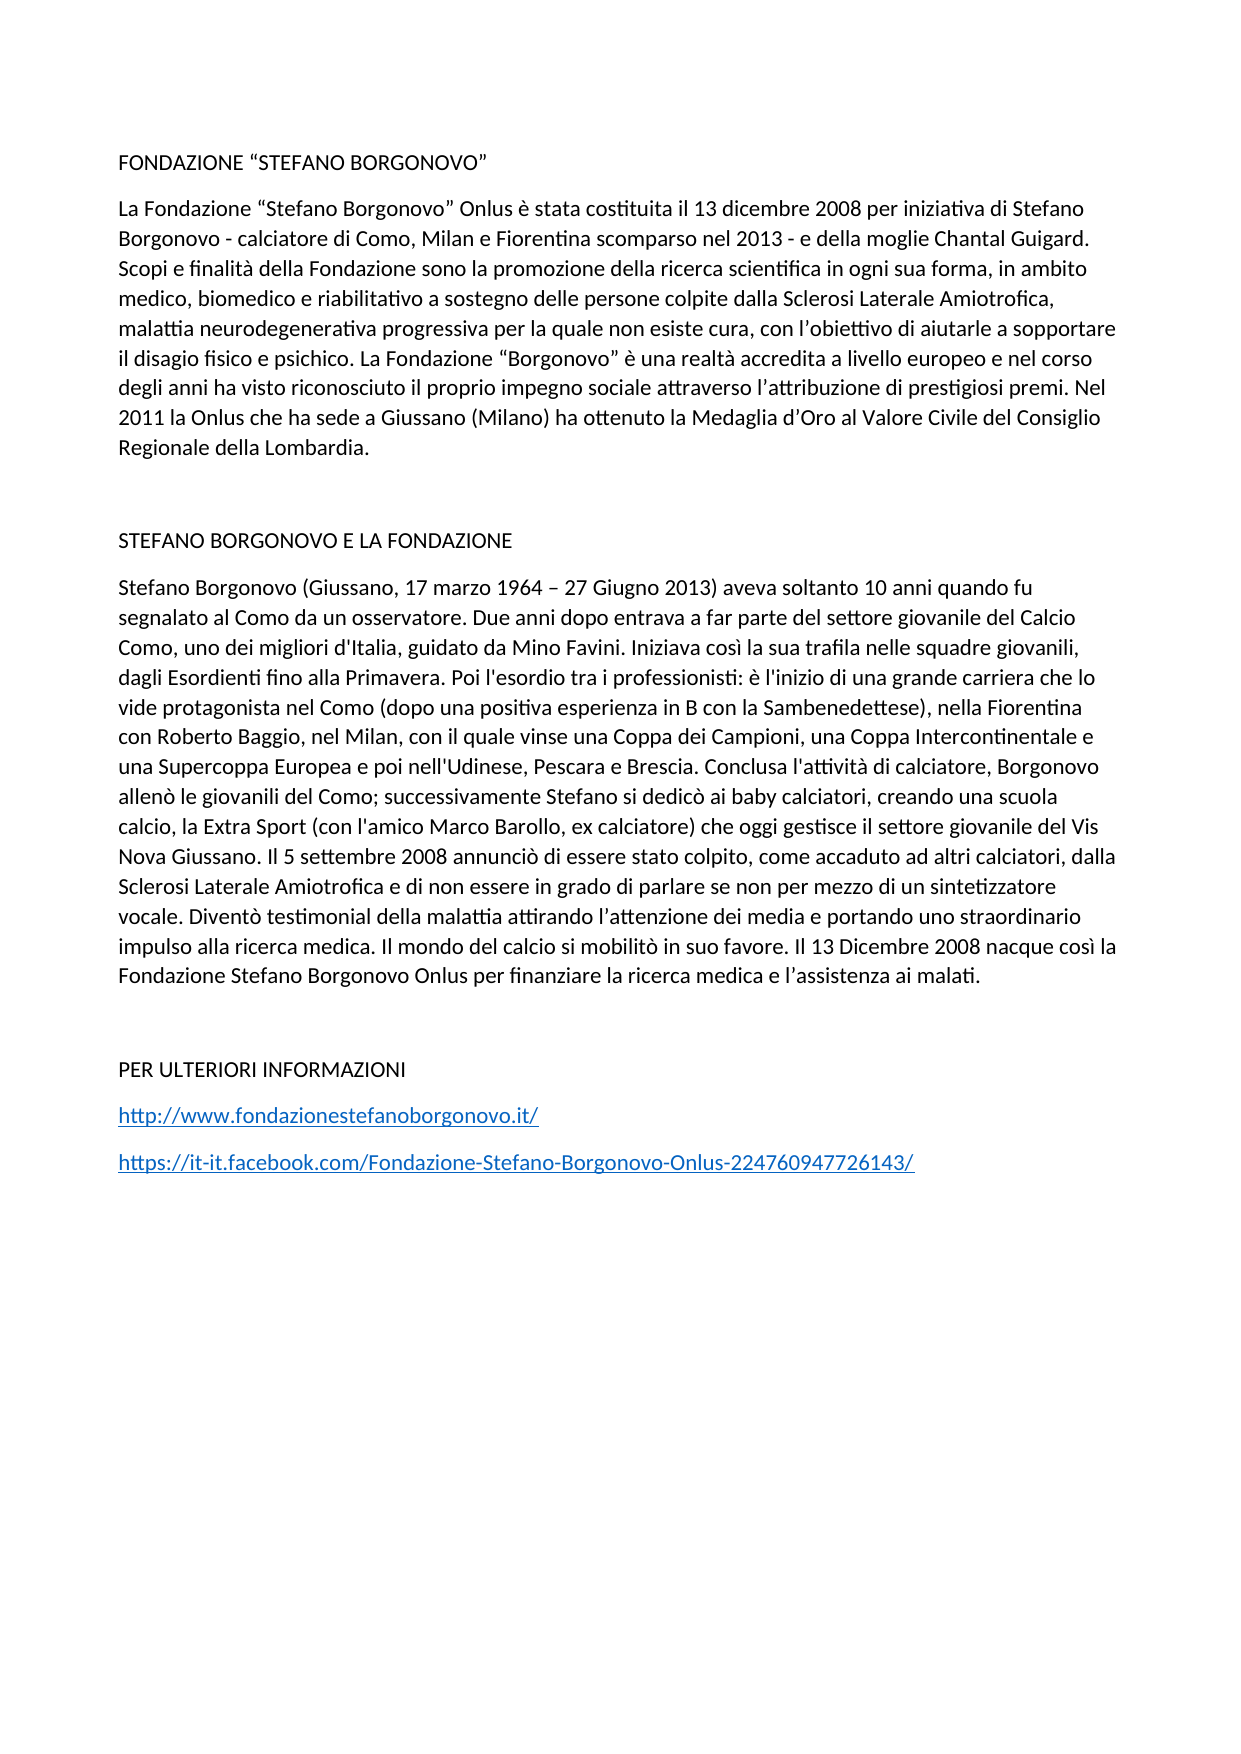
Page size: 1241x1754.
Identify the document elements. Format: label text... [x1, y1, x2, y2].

text http://www.fondazionestefanoborgonovo.it/ [118, 1101, 1122, 1129]
text PER ULTERIORI INFORMAZIONI [118, 1055, 1122, 1083]
text https://it-it.facebook.com/Fondazione-Stefano-Borgonovo-Onlus-224760947726143/ [118, 1148, 1122, 1176]
text Stefano Borgonovo (Giussano, 17 marzo 1964 – 27 Giugno 2013) aveva soltanto 10 anni quando fu segnalato al Como da un osservatore. Due anni dopo entrava a far parte del settore giovanile del Calcio Como, uno dei migliori d'Italia, guidato da Mino Favini. Iniziava così la sua trafila nelle squadre giovanili, dagli Esordienti fino alla Primavera. Poi l'esordio tra i professionisti: è l'inizio di una grande carriera che lo vide protagonista nel Como (dopo una positiva esperienza in B con la Sambenedettese), nella Fiorentina con Roberto Baggio, nel Milan, con il quale vinse una Coppa dei Campioni, una Coppa Intercontinentale e una Supercoppa Europea e poi nell'Udinese, Pescara e Brescia. Conclusa l'attività di calciatore, Borgonovo allenò le giovanili del Como; successivamente Stefano si dedicò ai baby calciatori, creando una scuola calcio, la Extra Sport (con l'amico Marco Barollo, ex calciatore) che oggi gestisce il settore giovanile del Vis Nova Giussano. Il 5 settembre 2008 annunciò di essere stato colpito, come accaduto ad altri calciatori, dalla Sclerosi Laterale Amiotrofica e di non essere in grado di parlare se non per mezzo di un sintetizzatore vocale. Diventò testimonial della malattia attirando l’attenzione dei media e portando uno straordinario impulso alla ricerca medica. Il mondo del calcio si mobilitò in suo favore. Il 13 Dicembre 2008 nacque così la Fondazione Stefano Borgonovo Onlus per finanziare la ricerca medica e l’assistenza ai malati. [118, 573, 1122, 990]
text FONDAZIONE “STEFANO BORGONOVO” [118, 148, 1122, 176]
text La Fondazione “Stefano Borgonovo” Onlus è stata costituita il 13 dicembre 2008 per iniziativa di Stefano Borgonovo - calciatore di Como, Milan e Fiorentina scomparso nel 2013 - e della moglie Chantal Guigard. Scopi e finalità della Fondazione sono la promozione della ricerca scientifica in ogni sua forma, in ambito medico, biomedico e riabilitativo a sostegno delle persone colpite dalla Sclerosi Laterale Amiotrofica, malattia neurodegenerativa progressiva per la quale non esiste cura, con l’obiettivo di aiutarle a sopportare il disagio fisico e psichico. La Fondazione “Borgonovo” è una realtà accredita a livello europeo e nel corso degli anni ha visto riconosciuto il proprio impegno sociale attraverso l’attribuzione di prestigiosi premi. Nel 2011 la Onlus che ha sede a Giussano (Milano) ha ottenuto la Medaglia d’Oro al Valore Civile del Consiglio Regionale della Lombardia. [118, 194, 1122, 461]
text STEFANO BORGONOVO E LA FONDAZIONE [118, 526, 1122, 554]
